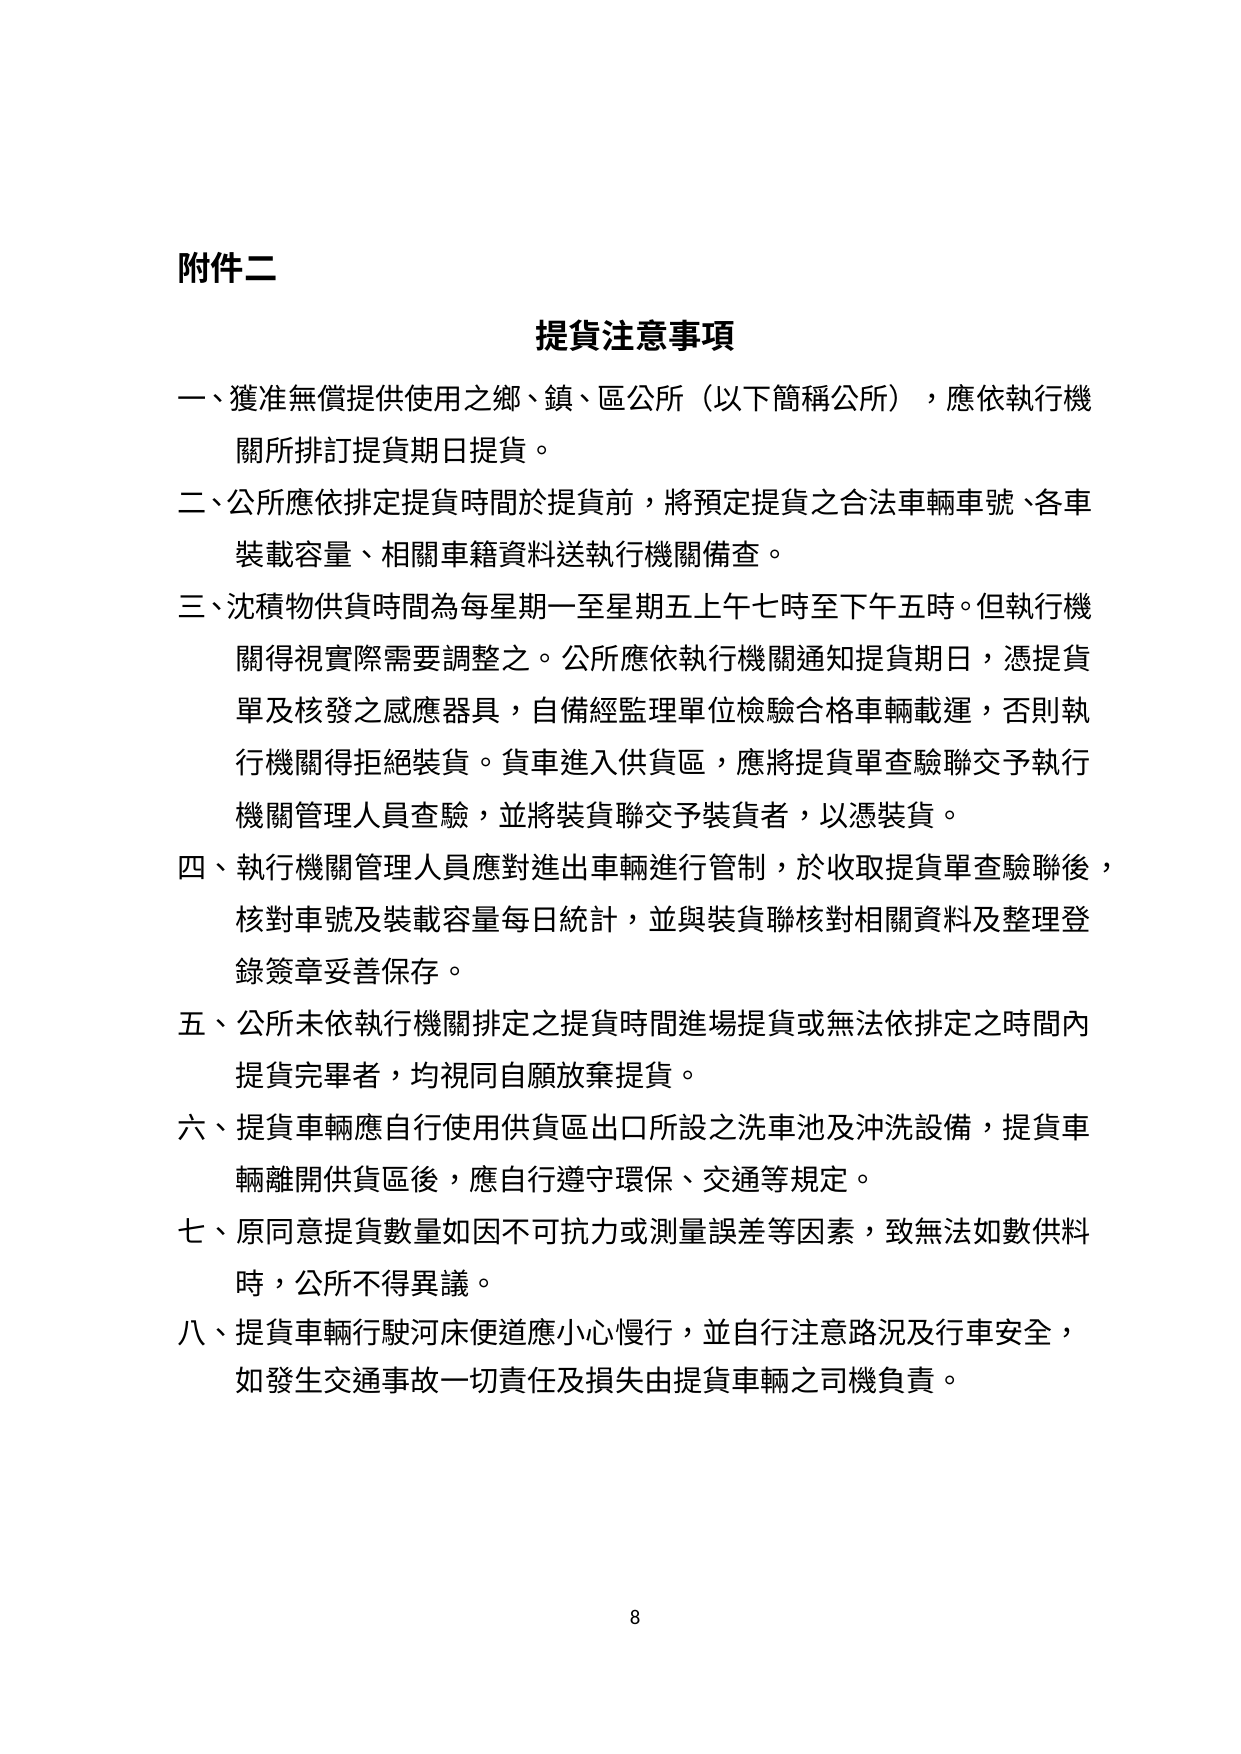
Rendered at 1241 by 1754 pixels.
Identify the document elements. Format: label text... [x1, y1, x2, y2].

text 提貨注意事項 [177, 300, 1092, 368]
text 一、獲准無償提供使用之鄉、鎮、區公所（以下簡稱公所），應依執行機關所排訂提貨期日提貨。 [177, 368, 1092, 472]
text 二、公所應依排定提貨時間於提貨前，將預定提貨之合法車輛車號、各車裝載容量、相關車籍資料送執行機關備查。 [177, 472, 1092, 576]
text 三、沈積物供貨時間為每星期一至星期五上午七時至下午五時。但執行機關得視實際需要調整之。公所應依執行機關通知提貨期日，憑提貨單及核發之感應器具，自備經監理單位檢驗合格車輛載運，否則執行機關得拒絕裝貨。貨車進入供貨區，應將提貨單查驗聯交予執行機關管理人員查驗，並將裝貨聯交予裝貨者，以憑裝貨。 [177, 576, 1092, 836]
text 七、原同意提貨數量如因不可抗力或測量誤差等因素，致無法如數供料時，公所不得異議。 [177, 1201, 1092, 1305]
text 附件二 [177, 232, 1092, 300]
text 五、公所未依執行機關排定之提貨時間進場提貨或無法依排定之時間內提貨完畢者，均視同自願放棄提貨。 [177, 993, 1092, 1097]
text 六、提貨車輛應自行使用供貨區出口所設之洗車池及沖洗設備，提貨車輛離開供貨區後，應自行遵守環保、交通等規定。 [177, 1097, 1092, 1201]
text 八、提貨車輛行駛河床便道應小心慢行，並自行注意路況及行車安全，如發生交通事故一切責任及損失由提貨車輛之司機負責。 [177, 1305, 1092, 1401]
text 四、執行機關管理人員應對進出車輛進行管制，於收取提貨單查驗聯後，核對車號及裝載容量每日統計，並與裝貨聯核對相關資料及整理登錄簽章妥善保存。 [177, 836, 1092, 993]
